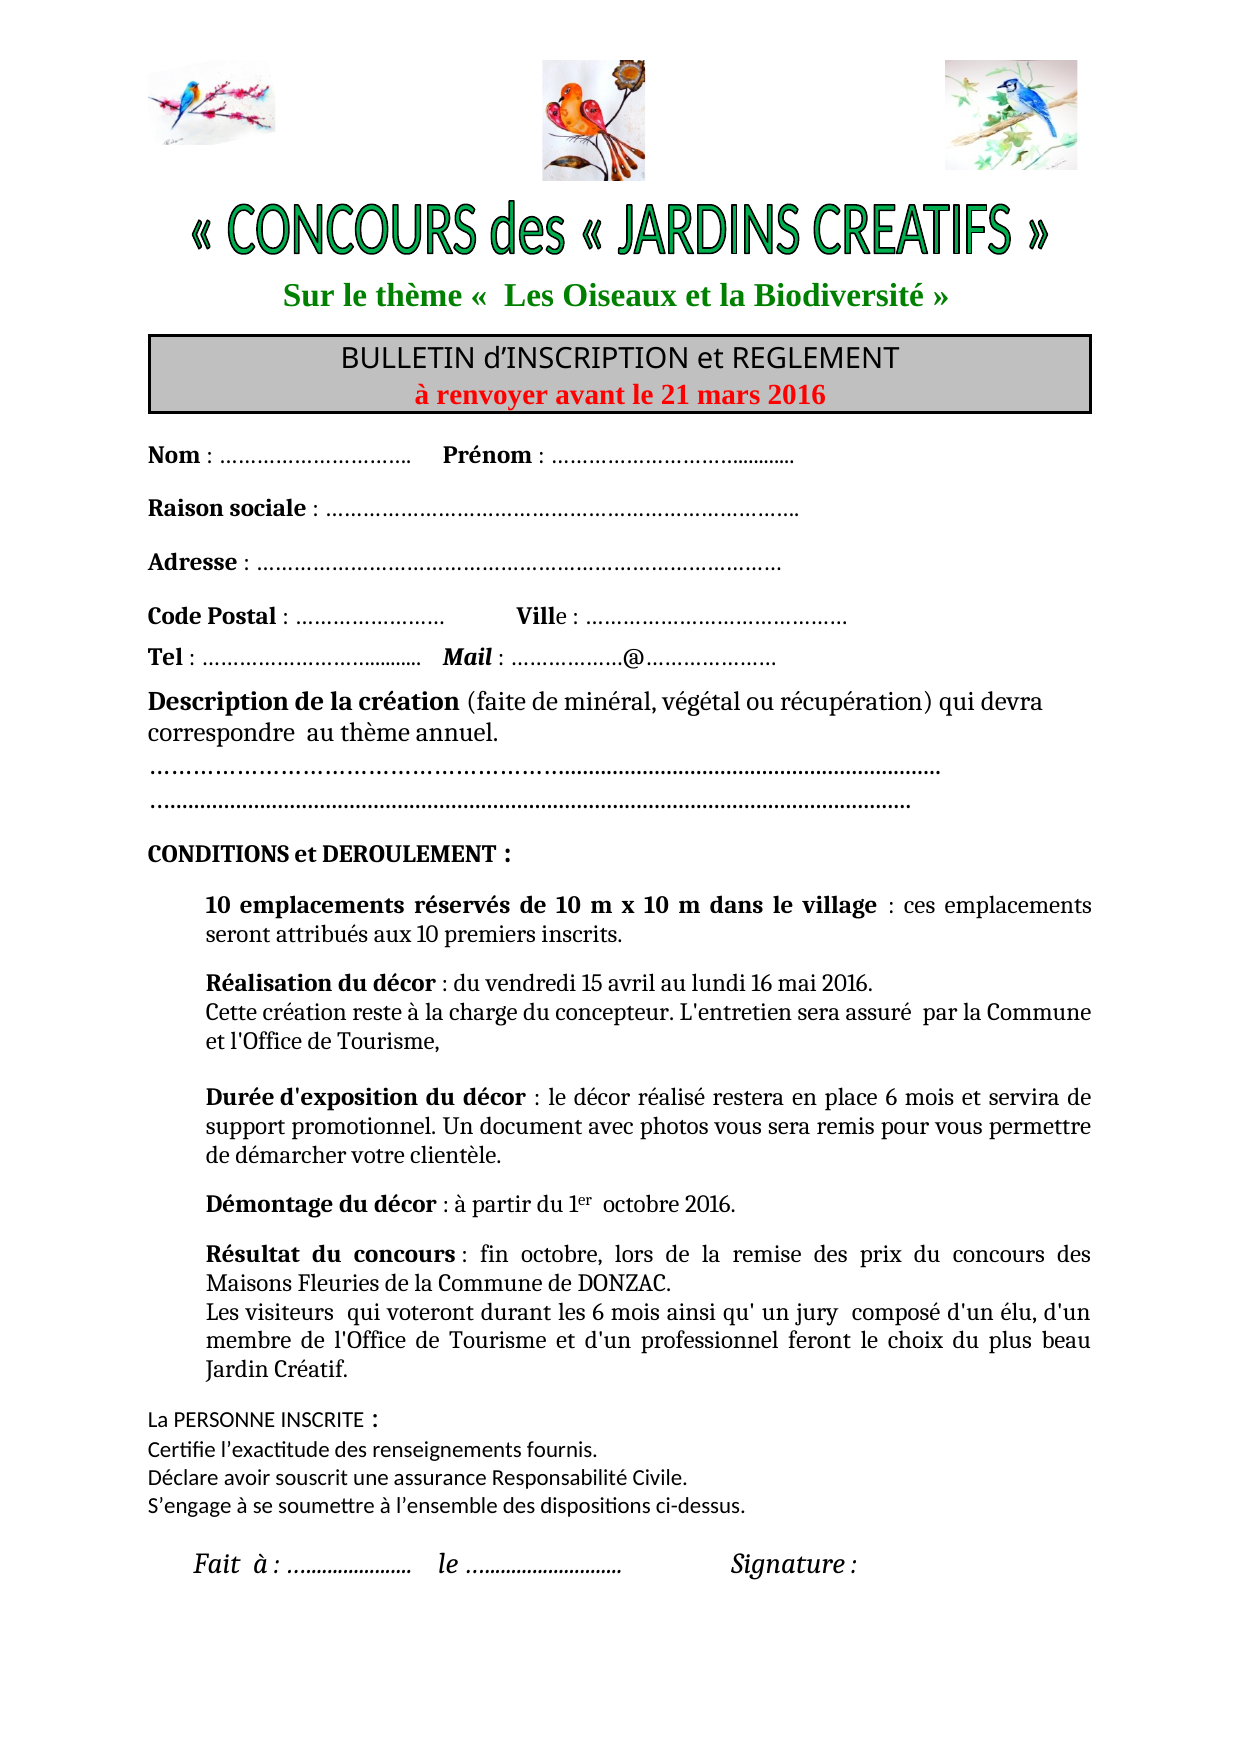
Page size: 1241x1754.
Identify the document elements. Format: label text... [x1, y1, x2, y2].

text Certifie l’exactitude des renseignements fournis. [148, 1435, 1092, 1463]
list Durée d'exposition du décor : le décor réalisé restera en place 6 mois et servira de support promotionnel. Un document avec photos vous sera remis pour vous permettre de démarcher votre clientèle. [206, 1083, 1092, 1169]
text Nom : …………………………. Prénom : …………………………........... [148, 441, 1092, 469]
text à renvoyer avant le 21 mars 2016 [151, 374, 1089, 411]
text CONDITIONS et DEROULEMENT : [148, 836, 1092, 870]
text Raison sociale : …………………………………………………………………. [148, 494, 1092, 523]
text Tel : ……………………….......... Mail : ………………@………………… [148, 643, 1092, 672]
text Sur le thème « Les Oiseaux et la Biodiversité » [148, 275, 1092, 313]
text Déclare avoir souscrit une assurance Responsabilité Civile. [148, 1463, 1092, 1491]
text Code Postal : …………………… Ville : …………………………………… [148, 602, 1092, 631]
text Description de la création (faite de minéral, végétal ou récupération) qui devra correspondre au thème annuel. …………………………………………………............................................................... [148, 686, 1092, 782]
list 10 emplacements réservés de 10 m x 10 m dans le village : ces emplacements seront attribués aux 10 premiers inscrits. [206, 891, 1092, 948]
text S’engage à se soumettre à l’ensemble des dispositions ci-dessus. [148, 1491, 1092, 1519]
text …............................................................................................................................ [148, 782, 1092, 816]
list Cette création reste à la charge du concepteur. L'entretien sera assuré par la Commune et l'Office de Tourisme, [206, 998, 1092, 1055]
text BULLETIN d’INSCRIPTION et REGLEMENT [151, 337, 1089, 374]
list Les visiteurs qui voteront durant les 6 mois ainsi qu' un jury composé d'un élu, d'un membre de l'Office de Tourisme et d'un professionnel feront le choix du plus beau Jardin Créatif. [206, 1297, 1092, 1384]
list Réalisation du décor : du vendredi 15 avril au lundi 16 mai 2016. [206, 969, 1092, 998]
text La PERSONNE INSCRITE : [148, 1399, 1092, 1435]
list Démontage du décor : à partir du 1er octobre 2016. [206, 1190, 1092, 1219]
list Résultat du concours : fin octobre, lors de la remise des prix du concours des Maisons Fleuries de la Commune de DONZAC. [206, 1240, 1092, 1297]
list Fait à : ….................... le ….......................... Signature : [193, 1547, 1092, 1581]
text Adresse : ………………………………………………………………………… [148, 548, 1092, 577]
